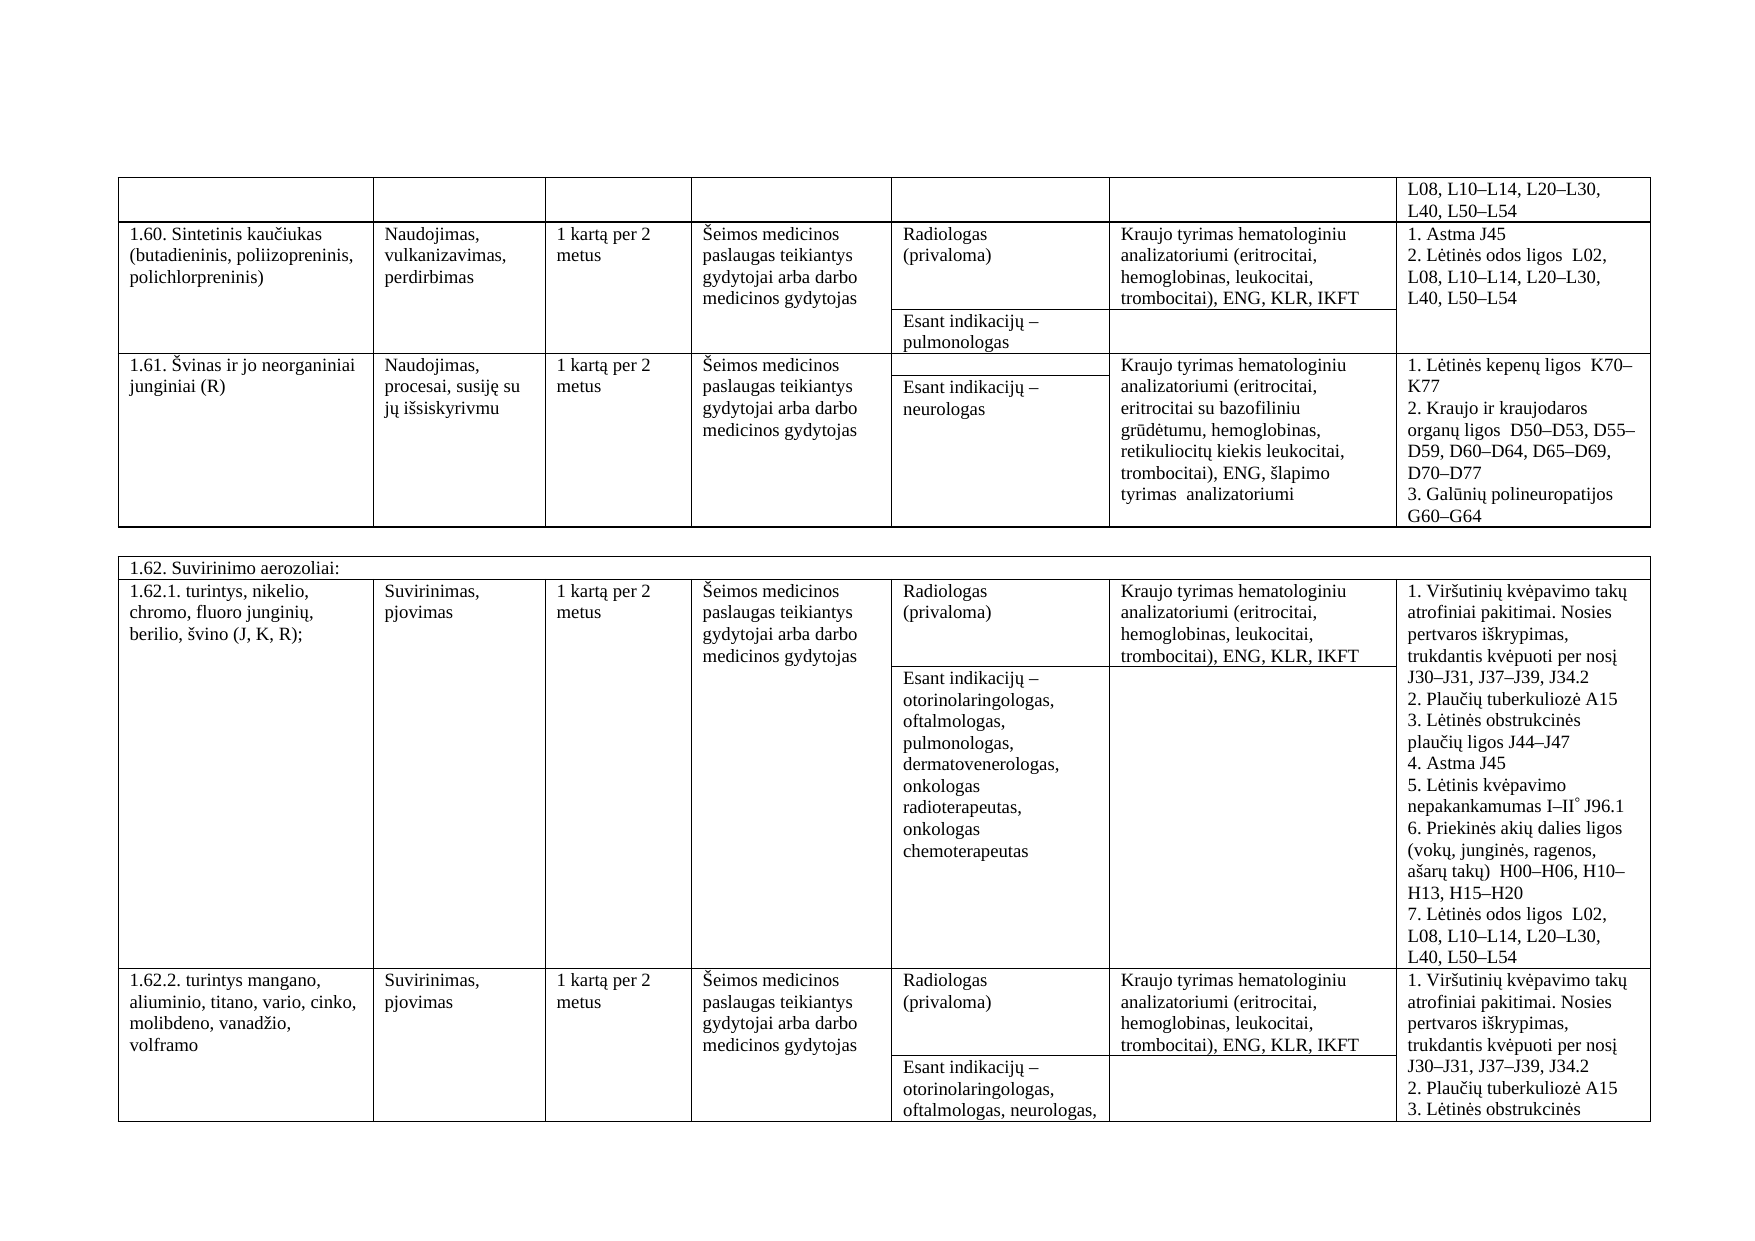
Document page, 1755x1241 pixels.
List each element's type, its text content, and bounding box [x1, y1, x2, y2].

table_cell 1. Viršutinių kvėpavimo takų atrofiniai pakitimai. Nosies pertvaros iškrypimas, trukdantis kvėpuoti per nosį J30–J31, J37–J39, J34.2 2. Plaučių tuberkuliozė A15 3. Lėtinės obstrukcinės plaučių ligos J44–J47 4. Astma J45 5. Lėtinis kvėpavimo nepakankamumas I–II J96.1 6. Priekinės akių dalies ligos (vokų, junginės, ragenos, ašarų takų) H00–H06, H10–H13, H15–H20 7. Lėtinės odos ligos L02, L08, L10–L14, L20–L30, L40, L50–L54 [1397, 580, 1650, 968]
table_cell [119, 178, 373, 221]
table_cell [374, 178, 545, 221]
table_cell Kraujo tyrimas hematologiniu analizatoriumi (eritrocitai, hemoglobinas, leukocitai, trombocitai), ENG, KLR, IKFT [1110, 969, 1396, 1055]
table_cell [1110, 310, 1396, 353]
table_cell [692, 178, 891, 221]
table_cell [1110, 1056, 1396, 1121]
table_cell Naudojimas, vulkanizavimas, perdirbimas [374, 223, 545, 353]
table_cell 1. Astma J45 2. Lėtinės odos ligos L02, L08, L10–L14, L20–L30, L40, L50–L54 [1397, 223, 1650, 353]
table_cell 1 kartą per 2 metus [546, 354, 691, 526]
table_cell Esant indikacijų – neurologas [892, 376, 1109, 526]
table_cell 1 kartą per 2 metus [546, 223, 691, 353]
table_cell [1110, 178, 1396, 221]
table_cell Naudojimas, procesai, susiję su jų išsiskyrivmu [374, 354, 545, 526]
table_cell L08, L10–L14, L20–L30, L40, L50–L54 [1397, 178, 1650, 221]
table_cell Kraujo tyrimas hematologiniu analizatoriumi (eritrocitai, eritrocitai su bazofiliniu grūdėtumu, hemoglobinas, retikuliocitų kiekis leukocitai, trombocitai), ENG, šlapimo tyrimas analizatoriumi [1110, 354, 1396, 526]
table_cell 1. Viršutinių kvėpavimo takų atrofiniai pakitimai. Nosies pertvaros iškrypimas, trukdantis kvėpuoti per nosį J30–J31, J37–J39, J34.2 2. Plaučių tuberkuliozė A15 3. Lėtinės obstrukcinės [1397, 969, 1650, 1121]
table_cell 1.62.1. turintys, nikelio, chromo, fluoro junginių, berilio, švino (J, K, R); [119, 580, 373, 968]
table_cell Šeimos medicinos paslaugas teikiantys gydytojai arba darbo medicinos gydytojas [692, 354, 891, 526]
table_cell Esant indikacijų – otorinolaringologas, oftalmologas, pulmonologas, dermatovenerologas, onkologas radioterapeutas, onkologas chemoterapeutas [892, 667, 1109, 968]
table_cell Radiologas (privaloma) [892, 969, 1109, 1055]
table_cell Esant indikacijų –otorinolaringologas, oftalmologas, neurologas, [892, 1056, 1109, 1121]
table_cell Suvirinimas, pjovimas [374, 580, 545, 968]
table_cell [892, 354, 1109, 375]
table_cell Šeimos medicinos paslaugas teikiantys gydytojai arba darbo medicinos gydytojas [692, 580, 891, 968]
table_cell Suvirinimas, pjovimas [374, 969, 545, 1121]
table_cell Šeimos medicinos paslaugas teikiantys gydytojai arba darbo medicinos gydytojas [692, 223, 891, 353]
table_cell [1110, 667, 1396, 968]
table_cell 1.62.2. turintys mangano, aliuminio, titano, vario, cinko, molibdeno, vanadžio, volframo [119, 969, 373, 1121]
table_cell Šeimos medicinos paslaugas teikiantys gydytojai arba darbo medicinos gydytojas [692, 969, 891, 1121]
table_cell 1 kartą per 2 metus [546, 969, 691, 1121]
table_cell Esant indikacijų – pulmonologas [892, 310, 1109, 353]
table_cell Radiologas (privaloma) [892, 580, 1109, 666]
table_cell Radiologas (privaloma) [892, 223, 1109, 309]
table_cell 1. Lėtinės kepenų ligos K70–K77 2. Kraujo ir kraujodaros organų ligos D50–D53, D55–D59, D60–D64, D65–D69, D70–D77 3. Galūnių polineuropatijos G60–G64 [1397, 354, 1650, 526]
table_cell 1.60. Sintetinis kaučiukas (butadieninis, poliizopreninis, polichlorpreninis) [119, 223, 373, 353]
table_cell [546, 178, 691, 221]
table_cell Kraujo tyrimas hematologiniu analizatoriumi (eritrocitai, hemoglobinas, leukocitai, trombocitai), ENG, KLR, IKFT [1110, 580, 1396, 666]
table_header 1.62. Suvirinimo aerozoliai: [119, 557, 1650, 579]
table_cell 1 kartą per 2 metus [546, 580, 691, 968]
table_cell [892, 178, 1109, 221]
table_cell 1.61. Švinas ir jo neorganiniai junginiai (R) [119, 354, 373, 526]
table_cell Kraujo tyrimas hematologiniu analizatoriumi (eritrocitai, hemoglobinas, leukocitai, trombocitai), ENG, KLR, IKFT [1110, 223, 1396, 309]
